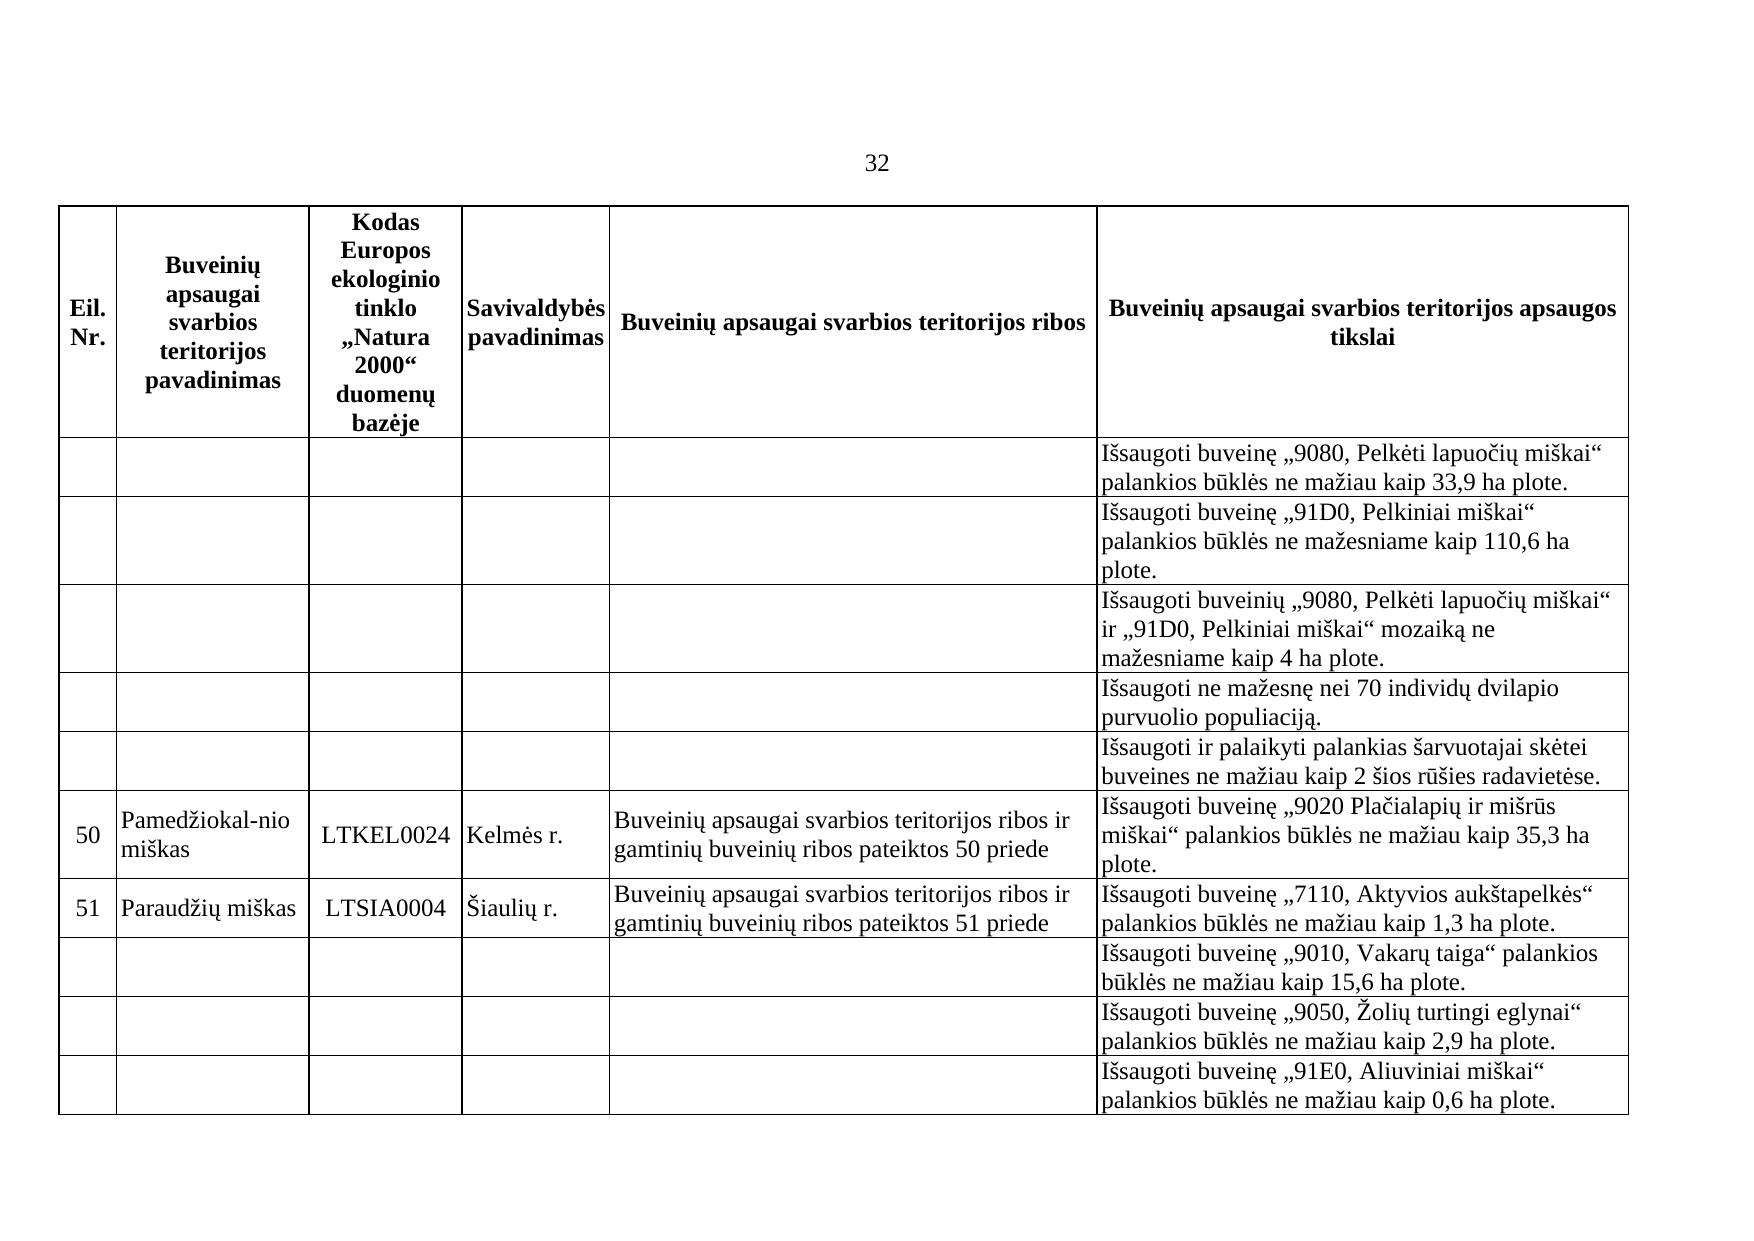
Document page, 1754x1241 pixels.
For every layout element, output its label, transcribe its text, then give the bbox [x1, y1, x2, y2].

table_cell Išsaugoti buveinę „9020 Plačialapių ir mišrūs miškai“ palankios būklės ne mažiau kaip 35,3 ha plote. [1098, 791, 1628, 877]
table_header Buveinių apsaugai svarbios teritorijos ribos [610, 207, 1096, 437]
table_cell Išsaugoti ir palaikyti palankias šarvuotajai skėtei buveines ne mažiau kaip 2 šios rūšies radavietėse. [1098, 732, 1628, 789]
table_cell Išsaugoti buveinę „9050, Žolių turtingi eglynai“ palankios būklės ne mažiau kaip 2,9 ha plote. [1098, 997, 1628, 1054]
table_cell [60, 438, 116, 496]
table_cell [610, 438, 1096, 496]
table_cell [610, 673, 1096, 731]
table_cell [610, 732, 1096, 789]
table_cell [60, 732, 116, 789]
table_cell [310, 438, 461, 496]
table_cell 50 [60, 791, 116, 877]
table_cell Buveinių apsaugai svarbios teritorijos ribos ir gamtinių buveinių ribos pateiktos 51 priede [610, 879, 1096, 936]
table_cell [310, 585, 461, 671]
table_cell [463, 585, 609, 671]
table_cell [310, 997, 461, 1054]
table_cell Išsaugoti buveinę „91D0, Pelkiniai miškai“ palankios būklės ne mažesniame kaip 110,6 ha plote. [1098, 497, 1628, 584]
table_cell Išsaugoti buveinių „9080, Pelkėti lapuočių miškai“ ir „91D0, Pelkiniai miškai“ mozaiką ne mažesniame kaip 4 ha plote. [1098, 585, 1628, 671]
table_header Eil. Nr. [60, 207, 116, 437]
table_cell [117, 732, 308, 789]
table_cell Išsaugoti buveinę „9010, Vakarų taiga“ palankios būklės ne mažiau kaip 15,6 ha plote. [1098, 938, 1628, 996]
table_cell [60, 1056, 116, 1114]
table_cell 51 [60, 879, 116, 936]
table_cell [463, 1056, 609, 1114]
table_cell Pamedžiokal-nio miškas [117, 791, 308, 877]
table_cell [310, 673, 461, 731]
table_cell Šiaulių r. [463, 879, 609, 936]
table_cell Paraudžių miškas [117, 879, 308, 936]
table_cell [310, 938, 461, 996]
table_header Buveinių apsaugai svarbios teritorijos apsaugos tikslai [1098, 207, 1628, 437]
table_cell [60, 497, 116, 584]
table_cell [117, 438, 308, 496]
table_cell [610, 938, 1096, 996]
table_cell [463, 438, 609, 496]
table_cell [610, 1056, 1096, 1114]
table_cell [117, 673, 308, 731]
table_cell [60, 997, 116, 1054]
table_cell [463, 938, 609, 996]
table_cell [610, 497, 1096, 584]
table_cell LTSIA0004 [310, 879, 461, 936]
table_cell [610, 585, 1096, 671]
table_cell [117, 497, 308, 584]
table_cell [463, 997, 609, 1054]
table_cell Išsaugoti ne mažesnę nei 70 individų dvilapio purvuolio populiaciją. [1098, 673, 1628, 731]
table_cell [117, 938, 308, 996]
table_cell Buveinių apsaugai svarbios teritorijos ribos ir gamtinių buveinių ribos pateiktos 50 priede [610, 791, 1096, 877]
table_cell LTKEL0024 [310, 791, 461, 877]
table_cell Kelmės r. [463, 791, 609, 877]
table_cell [463, 732, 609, 789]
table_cell Išsaugoti buveinę „9080, Pelkėti lapuočių miškai“ palankios būklės ne mažiau kaip 33,9 ha plote. [1098, 438, 1628, 496]
table_cell [310, 497, 461, 584]
table_cell [117, 1056, 308, 1114]
table_cell [610, 997, 1096, 1054]
table_cell Išsaugoti buveinę „7110, Aktyvios aukštapelkės“ palankios būklės ne mažiau kaip 1,3 ha plote. [1098, 879, 1628, 936]
table_cell [117, 585, 308, 671]
table_cell [60, 938, 116, 996]
table_header Savivaldybės pavadinimas [463, 207, 609, 437]
table_cell Išsaugoti buveinę „91E0, Aliuviniai miškai“ palankios būklės ne mažiau kaip 0,6 ha plote. [1098, 1056, 1628, 1114]
table_cell [463, 673, 609, 731]
table_cell [310, 1056, 461, 1114]
table_cell [60, 673, 116, 731]
table_header Buveinių apsaugai svarbios teritorijos pavadinimas [117, 207, 308, 437]
table_header Kodas Europos ekologinio tinklo „Natura 2000“ duomenų bazėje [310, 207, 461, 437]
table_cell [310, 732, 461, 789]
table_cell [463, 497, 609, 584]
table_cell [117, 997, 308, 1054]
table_cell [60, 585, 116, 671]
